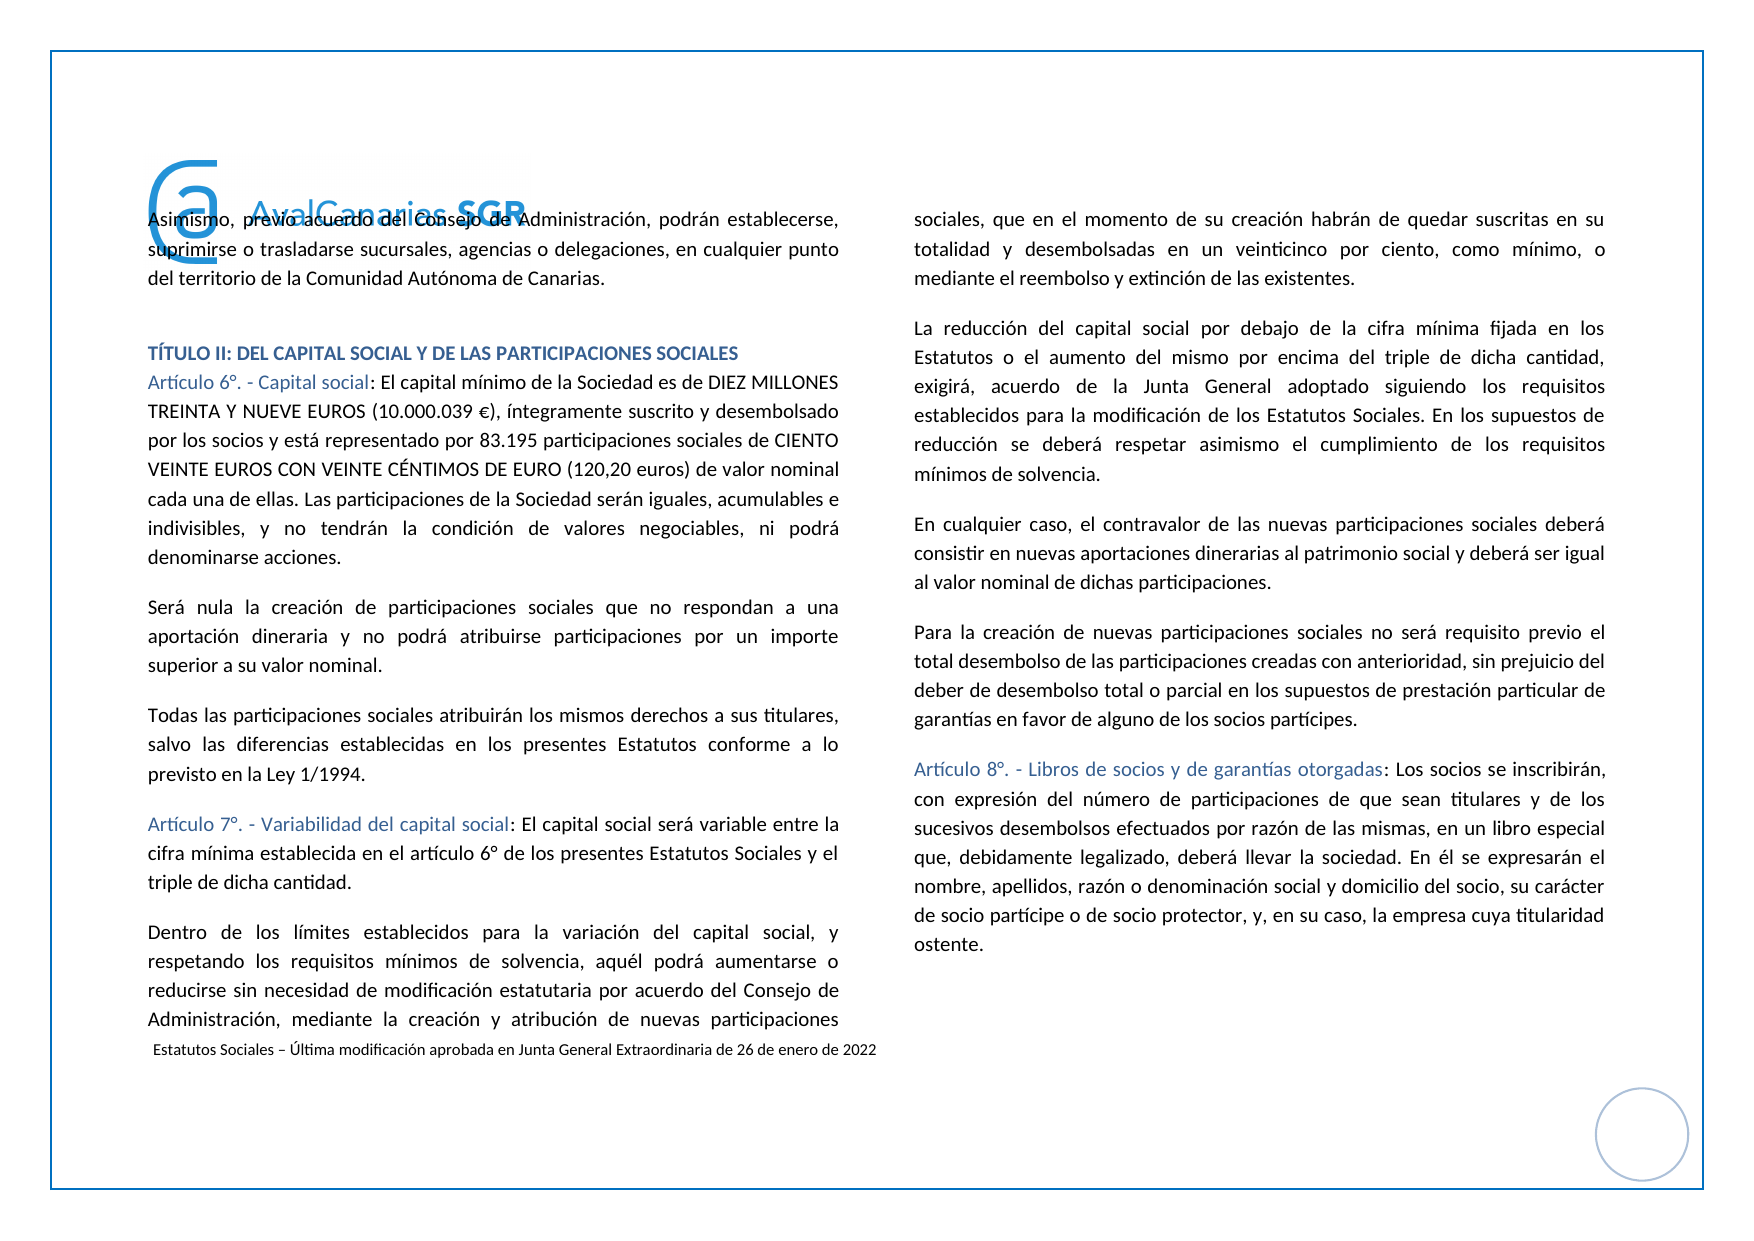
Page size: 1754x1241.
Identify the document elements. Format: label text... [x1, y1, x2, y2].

text En cualquier caso, el contravalor de las nuevas participaciones sociales deberá consistir en nuevas aportaciones dinerarias al patrimonio social y deberá ser igual al valor nominal de dichas participaciones. [914, 511, 1606, 594]
text Artículo 6°. - Capital social: El capital mínimo de la Sociedad es de DIEZ MILLONES TREINTA Y NUEVE EUROS (10.000.039 €), íntegramente suscrito y desembolsado por los socios y está representado por 83.195 participaciones sociales de CIENTO VEINTE EUROS CON VEINTE CÉNTIMOS DE EURO (120,20 euros) de valor nominal cada una de ellas. Las participaciones de la Sociedad serán iguales, acumulables e indivisibles, y no tendrán la condición de valores negociables, ni podrá denominarse acciones. [148, 369, 840, 569]
text Será nula la creación de participaciones sociales que no respondan a una aportación dineraria y no podrá atribuirse participaciones por un importe superior a su valor nominal. [148, 594, 840, 678]
text sociales, que en el momento de su creación habrán de quedar suscritas en su totalidad y desembolsadas en un veinticinco por ciento, como mínimo, o mediante el reembolso y extinción de las existentes. [914, 207, 1606, 290]
text Artículo 7°. - Variabilidad del capital social: El capital social será variable entre la cifra mínima establecida en el artículo 6° de los presentes Estatutos Sociales y el triple de dicha cantidad. [148, 811, 840, 894]
subtitle TÍTULO II: DEL CAPITAL SOCIAL Y DE LAS PARTICIPACIONES SOCIALES [148, 340, 840, 365]
text Artículo 8°. - Libros de socios y de garantías otorgadas: Los socios se inscribirán, con expresión del número de participaciones de que sean titulares y de los sucesivos desembolsos efectuados por razón de las mismas, en un libro especial que, debidamente legalizado, deberá llevar la sociedad. En él se expresarán el nombre, apellidos, razón o denominación social y domicilio del socio, su carácter de socio partícipe o de socio protector, y, en su caso, la empresa cuya titularidad ostente. [914, 757, 1606, 957]
text La reducción del capital social por debajo de la cifra mínima fijada en los Estatutos o el aumento del mismo por encima del triple de dicha cantidad, exigirá, acuerdo de la Junta General adoptado siguiendo los requisitos establecidos para la modificación de los Estatutos Sociales. En los supuestos de reducción se deberá respetar asimismo el cumplimiento de los requisitos mínimos de solvencia. [914, 315, 1606, 486]
text Dentro de los límites establecidos para la variación del capital social, y respetando los requisitos mínimos de solvencia, aquél podrá aumentarse o reducirse sin necesidad de modificación estatutaria por acuerdo del Consejo de Administración, mediante la creación y atribución de nuevas participaciones [148, 919, 840, 1032]
text Todas las participaciones sociales atribuirán los mismos derechos a sus titulares, salvo las diferencias establecidas en los presentes Estatutos conforme a lo previsto en la Ley 1/1994. [148, 702, 840, 786]
text Para la creación de nuevas participaciones sociales no será requisito previo el total desembolso de las participaciones creadas con anterioridad, sin prejuicio del deber de desembolso total o parcial en los supuestos de prestación particular de garantías en favor de alguno de los socios partícipes. [914, 619, 1606, 732]
text Asimismo, previo acuerdo del Consejo de Administración, podrán establecerse, suprimirse o trasladarse sucursales, agencias o delegaciones, en cualquier punto del territorio de la Comunidad Autónoma de Canarias. [148, 207, 840, 290]
